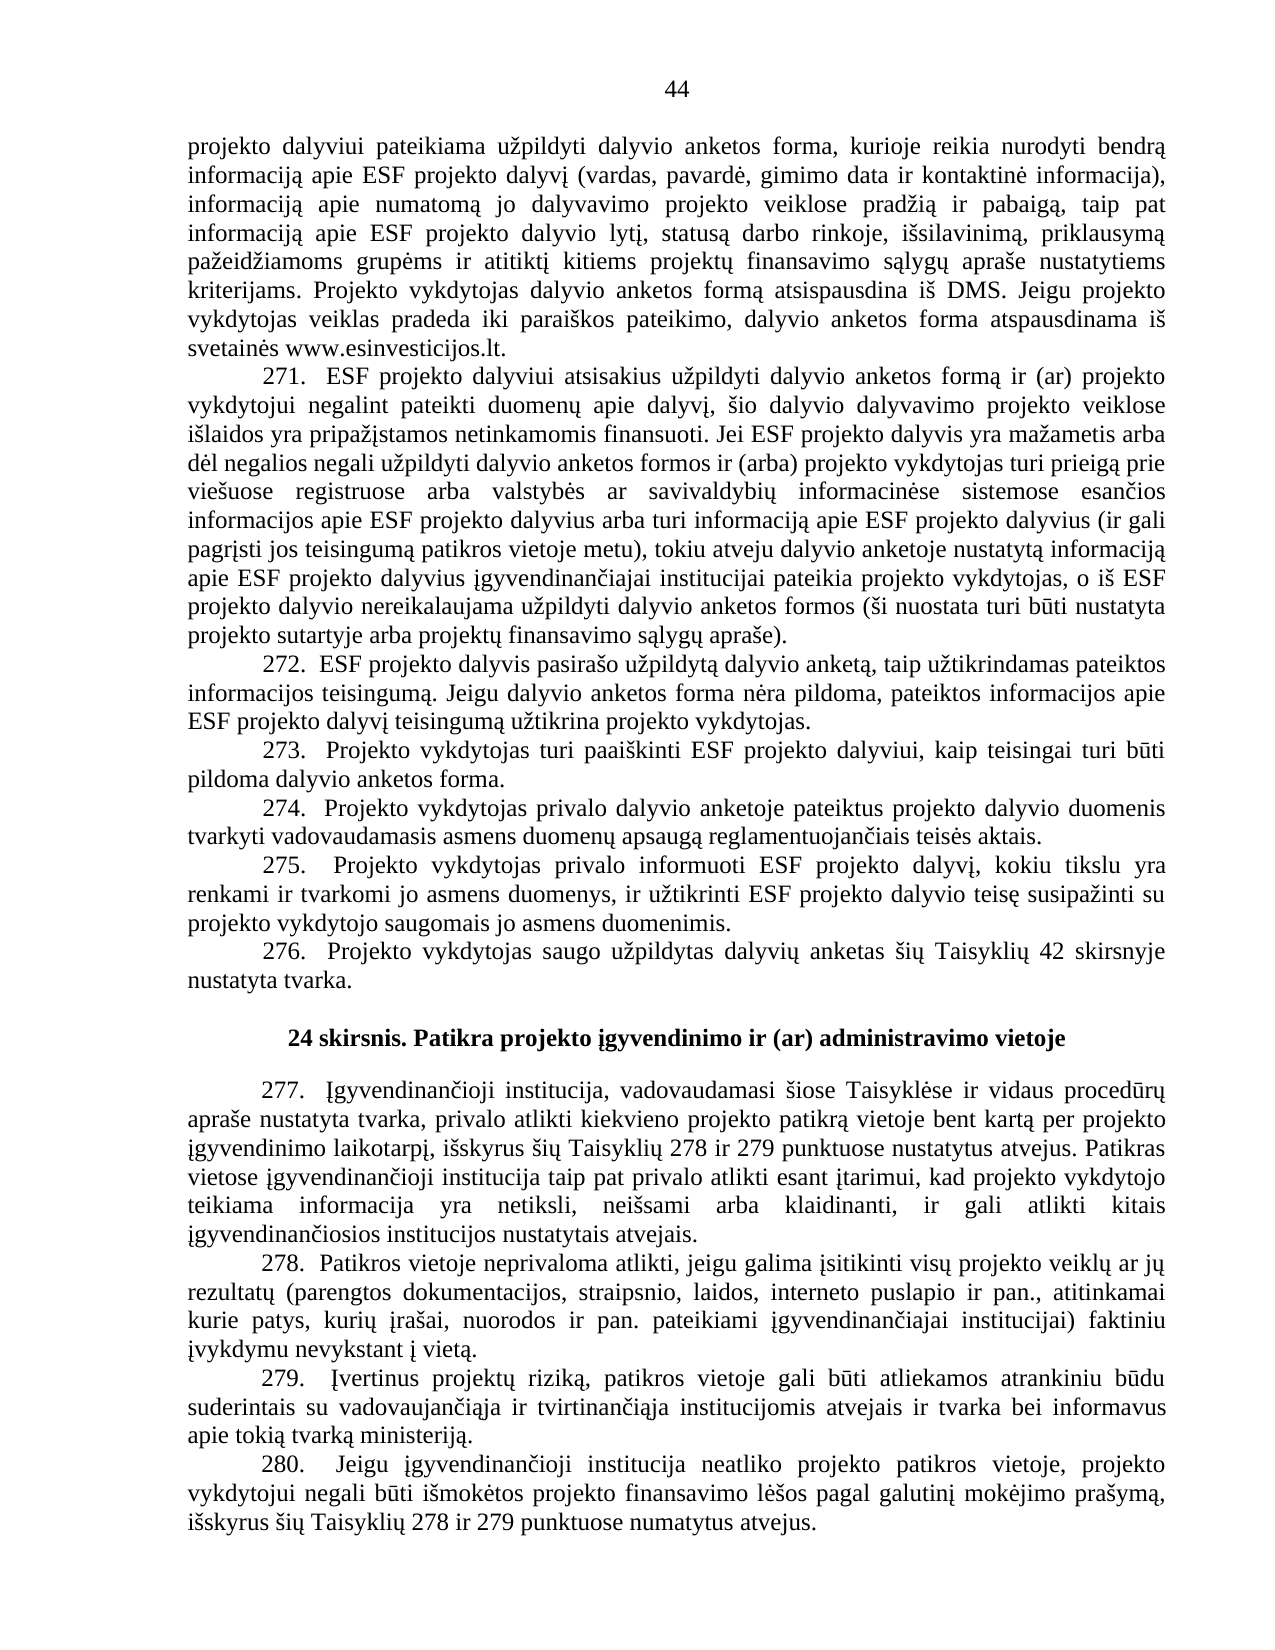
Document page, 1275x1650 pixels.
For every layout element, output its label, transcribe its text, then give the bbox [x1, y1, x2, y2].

text 271. ESF projekto dalyviui atsisakius užpildyti dalyvio anketos formą ir (ar) projekto vykdytojui negalint pateikti duomenų apie dalyvį, šio dalyvio dalyvavimo projekto veiklose išlaidos yra pripažįstamos netinkamomis finansuoti. Jei ESF projekto dalyvis yra mažametis arba dėl negalios negali užpildyti dalyvio anketos formos ir (arba) projekto vykdytojas turi prieigą prie viešuose registruose arba valstybės ar savivaldybių informacinėse sistemose esančios informacijos apie ESF projekto dalyvius arba turi informaciją apie ESF projekto dalyvius (ir gali pagrįsti jos teisingumą patikros vietoje metu), tokiu atveju dalyvio anketoje nustatytą informaciją apie ESF projekto dalyvius įgyvendinančiajai institucijai pateikia projekto vykdytojas, o iš ESF projekto dalyvio nereikalaujama užpildyti dalyvio anketos formos (ši nuostata turi būti nustatyta projekto sutartyje arba projektų finansavimo sąlygų apraše). [187, 361, 1167, 649]
text 272. ESF projekto dalyvis pasirašo užpildytą dalyvio anketą, taip užtikrindamas pateiktos informacijos teisingumą. Jeigu dalyvio anketos forma nėra pildoma, pateiktos informacijos apie ESF projekto dalyvį teisingumą užtikrina projekto vykdytojas. [187, 649, 1167, 735]
text projekto dalyviui pateikiama užpildyti dalyvio anketos forma, kurioje reikia nurodyti bendrą informaciją apie ESF projekto dalyvį (vardas, pavardė, gimimo data ir kontaktinė informacija), informaciją apie numatomą jo dalyvavimo projekto veiklose pradžią ir pabaigą, taip pat informaciją apie ESF projekto dalyvio lytį, statusą darbo rinkoje, išsilavinimą, priklausymą pažeidžiamoms grupėms ir atitiktį kitiems projektų finansavimo sąlygų apraše nustatytiems kriterijams. Projekto vykdytojas dalyvio anketos formą atsispausdina iš DMS. Jeigu projekto vykdytojas veiklas pradeda iki paraiškos pateikimo, dalyvio anketos forma atspausdinama iš svetainės www.esinvesticijos.lt. [187, 131, 1167, 361]
text 276. Projekto vykdytojas saugo užpildytas dalyvių anketas šių Taisyklių 42 skirsnyje nustatyta tvarka. [187, 936, 1167, 994]
text 278. Patikros vietoje neprivaloma atlikti, jeigu galima įsitikinti visų projekto veiklų ar jų rezultatų (parengtos dokumentacijos, straipsnio, laidos, interneto puslapio ir pan., atitinkamai kurie patys, kurių įrašai, nuorodos ir pan. pateikiami įgyvendinančiajai institucijai) faktiniu įvykdymu nevykstant į vietą. [187, 1248, 1167, 1363]
text 277. Įgyvendinančioji institucija, vadovaudamasi šiose Taisyklėse ir vidaus procedūrų apraše nustatyta tvarka, privalo atlikti kiekvieno projekto patikrą vietoje bent kartą per projekto įgyvendinimo laikotarpį, išskyrus šių Taisyklių 278 ir 279 punktuose nustatytus atvejus. Patikras vietose įgyvendinančioji institucija taip pat privalo atlikti esant įtarimui, kad projekto vykdytojo teikiama informacija yra netiksli, neišsami arba klaidinanti, ir gali atlikti kitais įgyvendinančiosios institucijos nustatytais atvejais. [187, 1075, 1167, 1248]
text 273. Projekto vykdytojas turi paaiškinti ESF projekto dalyviui, kaip teisingai turi būti pildoma dalyvio anketos forma. [187, 735, 1167, 793]
text 275. Projekto vykdytojas privalo informuoti ESF projekto dalyvį, kokiu tikslu yra renkami ir tvarkomi jo asmens duomenys, ir užtikrinti ESF projekto dalyvio teisę susipažinti su projekto vykdytojo saugomais jo asmens duomenimis. [187, 850, 1167, 936]
text 279. Įvertinus projektų riziką, patikros vietoje gali būti atliekamos atrankiniu būdu suderintais su vadovaujančiąja ir tvirtinančiąja institucijomis atvejais ir tvarka bei informavus apie tokią tvarką ministeriją. [187, 1363, 1167, 1449]
text 24 skirsnis. Patikra projekto įgyvendinimo ir (ar) administravimo vietoje [246, 1023, 1107, 1051]
text 274. Projekto vykdytojas privalo dalyvio anketoje pateiktus projekto dalyvio duomenis tvarkyti vadovaudamasis asmens duomenų apsaugą reglamentuojančiais teisės aktais. [187, 793, 1167, 850]
text 280. Jeigu įgyvendinančioji institucija neatliko projekto patikros vietoje, projekto vykdytojui negali būti išmokėtos projekto finansavimo lėšos pagal galutinį mokėjimo prašymą, išskyrus šių Taisyklių 278 ir 279 punktuose numatytus atvejus. [187, 1449, 1167, 1535]
